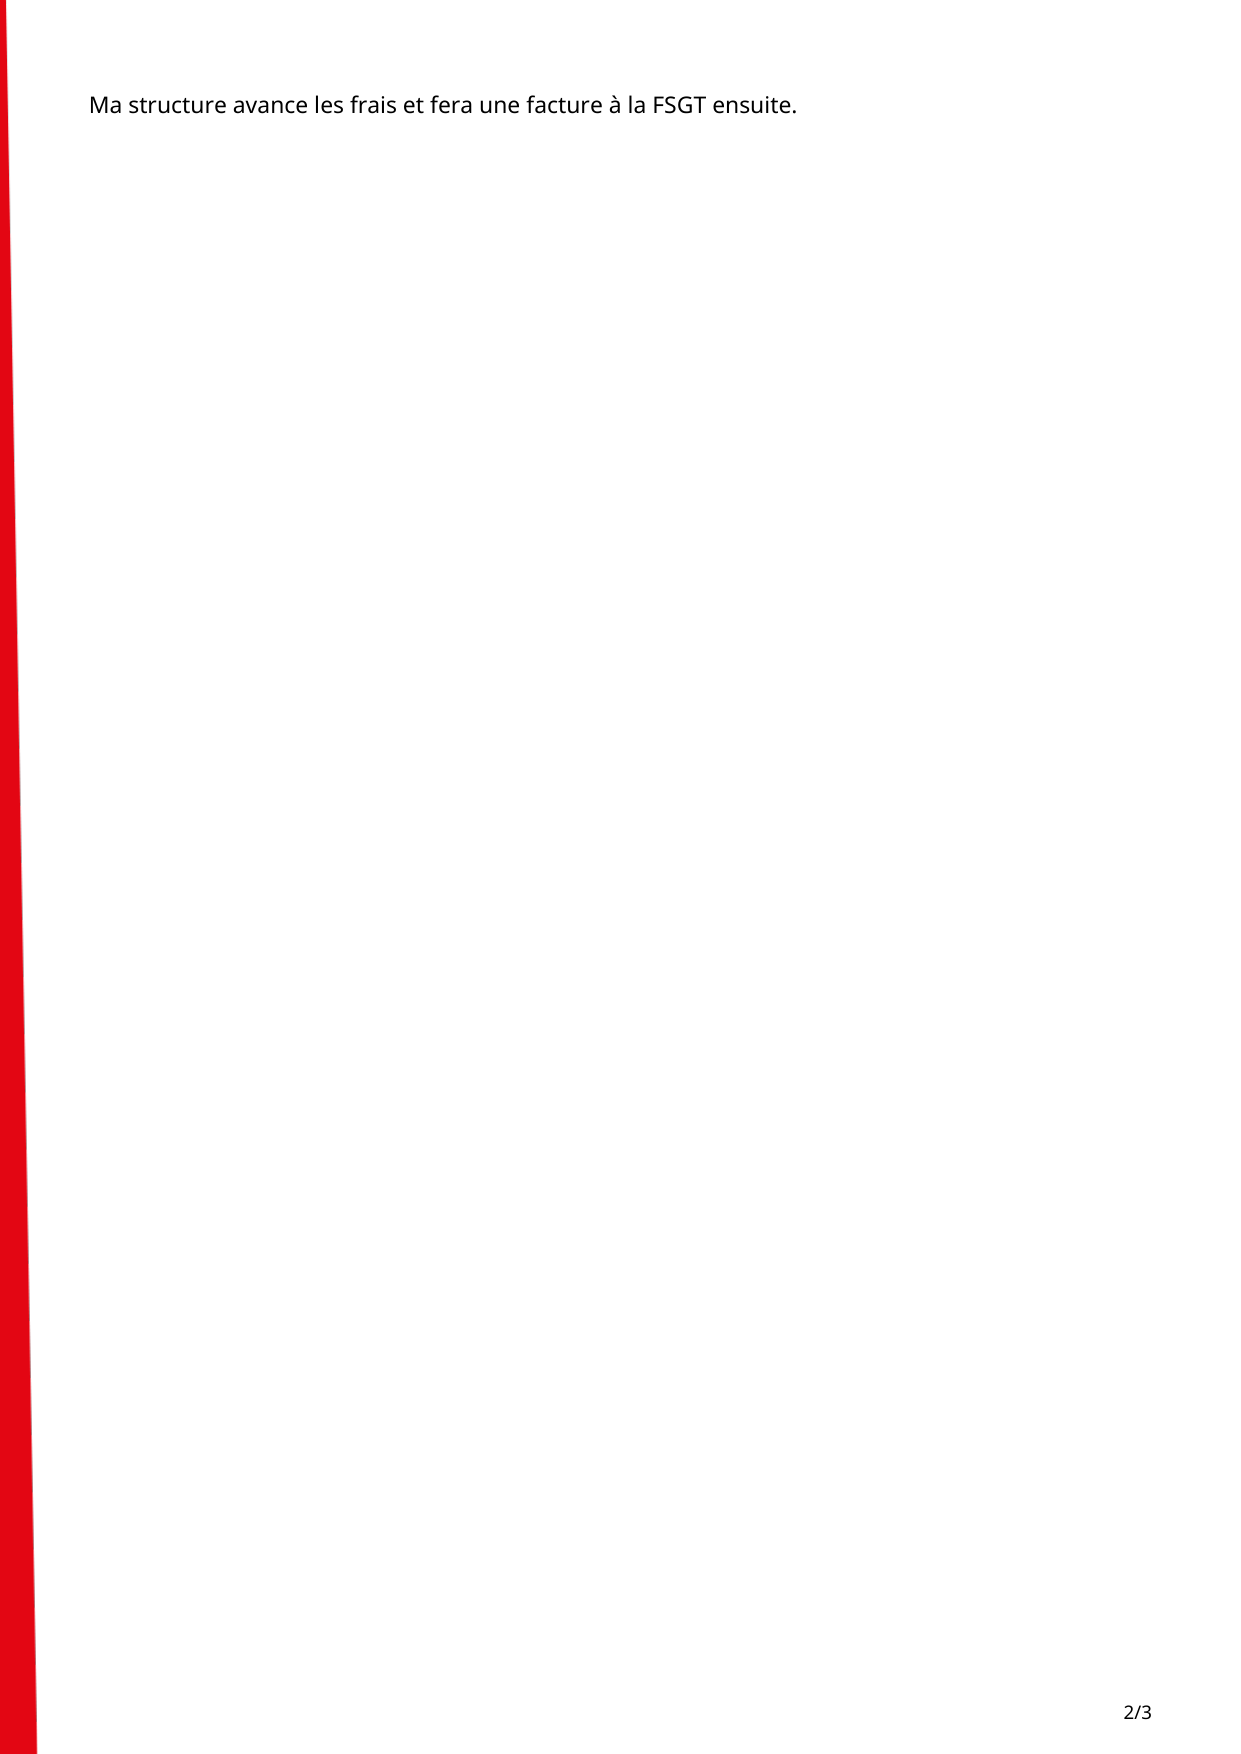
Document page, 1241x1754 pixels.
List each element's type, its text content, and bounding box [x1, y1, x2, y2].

text Ma structure avance les frais et fera une facture à la FSGT ensuite. [88, 88, 969, 120]
picture [0, 0, 57, 1754]
